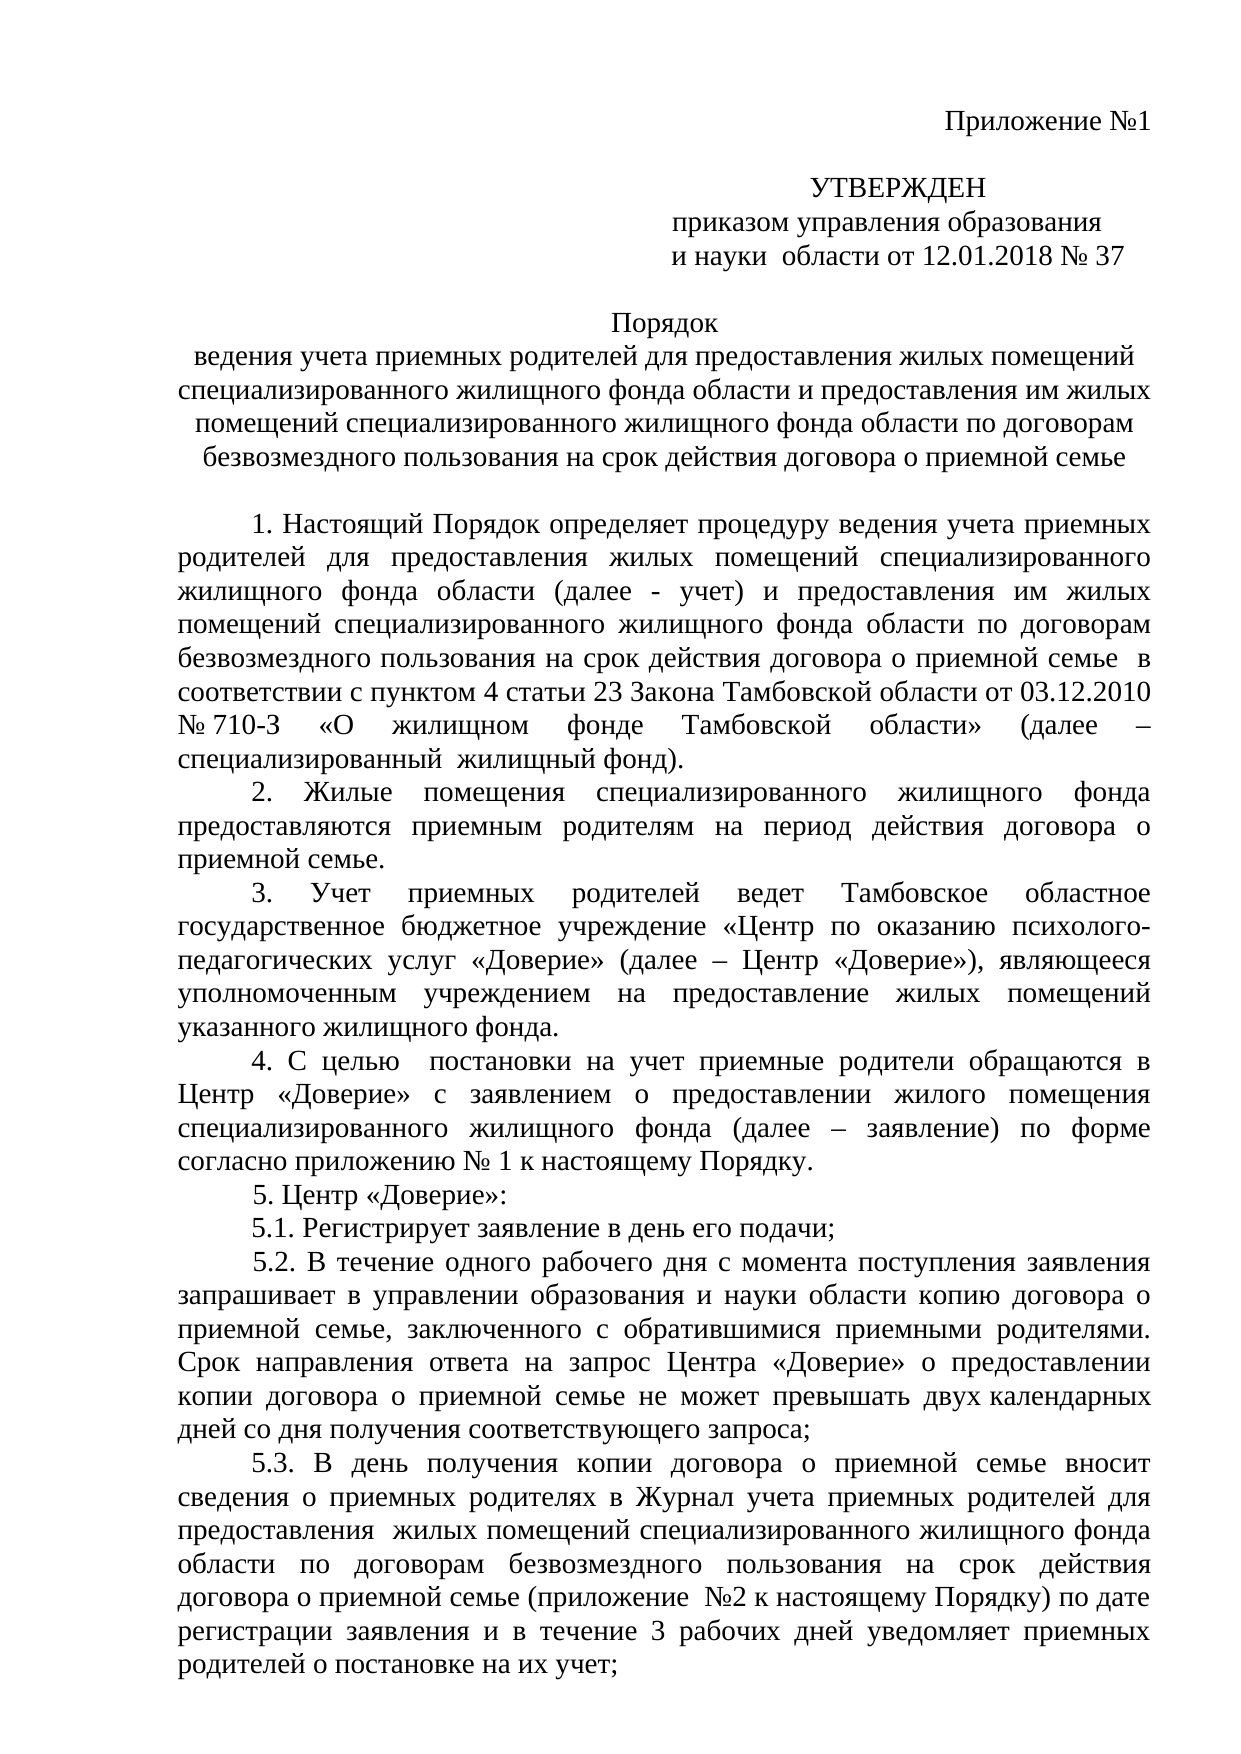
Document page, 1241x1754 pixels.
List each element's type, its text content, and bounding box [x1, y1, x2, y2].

text 5.1. Регистрирует заявление в день его подачи; [177, 1210, 1152, 1244]
text УТВЕРЖДЕН [177, 171, 1152, 204]
text 1. Настоящий Порядок определяет процедуру ведения учета приемных родителей для предоставления жилых помещений специализированного жилищного фонда области (далее - учет) и предоставления им жилых помещений специализированного жилищного фонда области по договорам безвозмездного пользования на срок действия договора о приемной семье в соответствии с пунктом 4 статьи 23 Закона Тамбовской области от 03.12.2010 № 710-З «О жилищном фонде Тамбовской области» (далее – специализированный жилищный фонд). [177, 506, 1152, 774]
text Приложение №1 [177, 103, 1152, 137]
text Порядок [177, 305, 1152, 338]
text приказом управления образования [177, 204, 1152, 238]
table_header [177, 271, 834, 305]
text 5. Центр «Доверие»: [177, 1177, 1152, 1210]
text 5.2. В течение одного рабочего дня с момента поступления заявления запрашивает в управлении образования и науки области копию договора о приемной семье, заключенного с обратившимися приемными родителями. Срок направления ответа на запрос Центра «Доверие» о предоставлении копии договора о приемной семье не может превышать двух календарных дней со дня получения соответствующего запроса; [177, 1244, 1152, 1445]
text ведения учета приемных родителей для предоставления жилых помещений специализированного жилищного фонда области и предоставления им жилых помещений специализированного жилищного фонда области по договорам безвозмездного пользования на срок действия договора о приемной семье [177, 338, 1152, 472]
text 5.3. В день получения копии договора о приемной семье вносит сведения о приемных родителях в Журнал учета приемных родителей для предоставления жилых помещений специализированного жилищного фонда области по договорам безвозмездного пользования на срок действия договора о приемной семье (приложение №2 к настоящему Порядку) по дате регистрации заявления и в течение 3 рабочих дней уведомляет приемных родителей о постановке на их учет; [177, 1445, 1152, 1680]
text 3. Учет приемных родителей ведет Тамбовское областное государственное бюджетное учреждение «Центр по оказанию психолого-педагогических услуг «Доверие» (далее – Центр «Доверие»), являющееся уполномоченным учреждением на предоставление жилых помещений указанного жилищного фонда. [177, 875, 1152, 1043]
table_header [834, 271, 1163, 305]
text 2. Жилые помещения специализированного жилищного фонда предоставляются приемным родителям на период действия договора о приемной семье. [177, 774, 1152, 875]
text 4. С целью постановки на учет приемные родители обращаются в Центр «Доверие» с заявлением о предоставлении жилого помещения специализированного жилищного фонда (далее – заявление) по форме согласно приложению № 1 к настоящему Порядку. [177, 1043, 1152, 1177]
text и науки области от 12.01.2018 № 37 [177, 238, 1152, 271]
